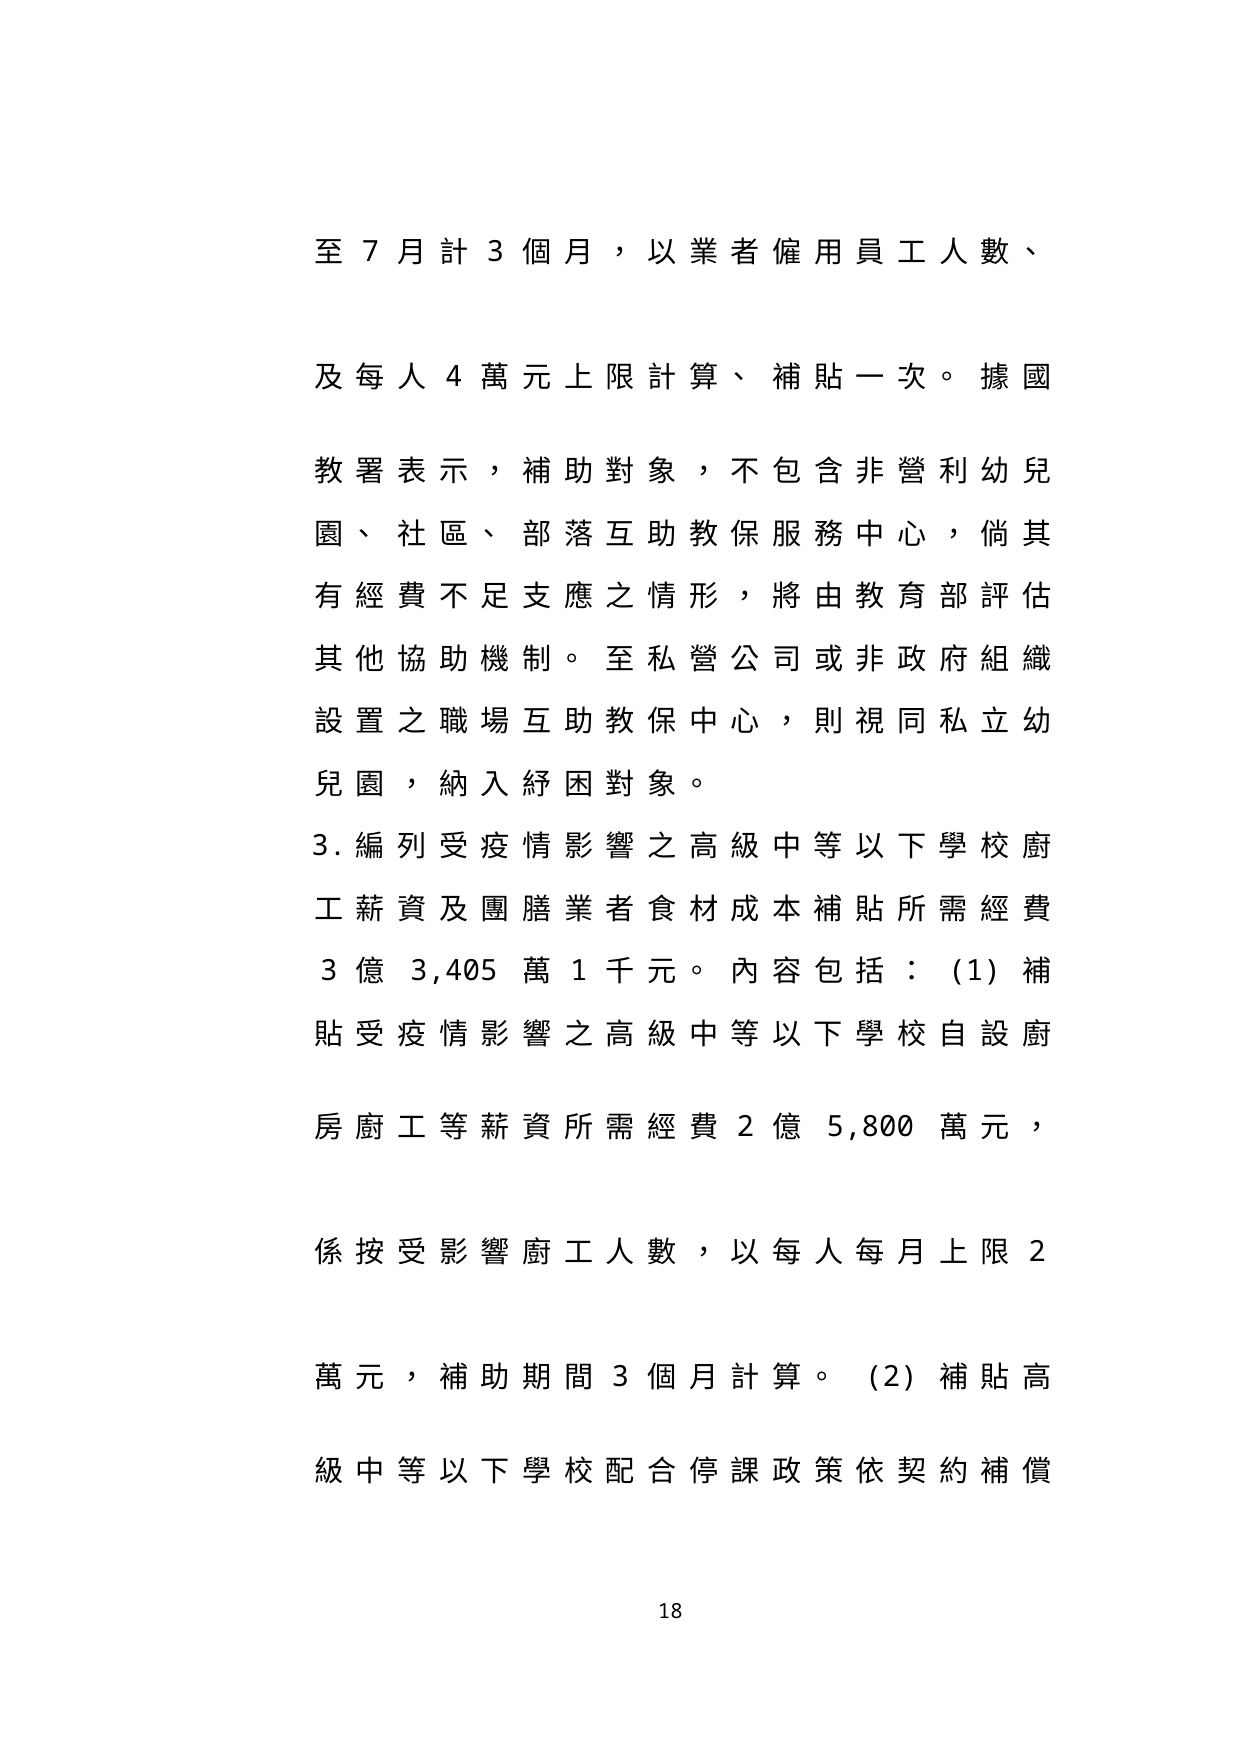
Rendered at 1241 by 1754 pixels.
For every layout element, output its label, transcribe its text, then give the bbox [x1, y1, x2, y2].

text 至7月計3個月，以業者僱用員工人數、及每人4萬元上限計算、補貼一次。據國教署表示，補助對象，不包含非營利幼兒園、社區、部落互助教保服務中心，倘其有經費不足支應之情形，將由教育部評估其他協助機制。至私營公司或非政府組織設置之職場互助教保中心，則視同私立幼兒園，納入紓困對象。 [271, 177, 1058, 802]
text 3.編列受疫情影響之高級中等以下學校廚工薪資及團膳業者食材成本補貼所需經費3億3,405萬1千元。內容包括：(1)補貼受疫情影響之高級中等以下學校自設廚房廚工等薪資所需經費2億5,800萬元，係按受影響廚工人數，以每人每月上限2萬元，補助期間3個月計算。(2)補貼高級中等以下學校配合停課政策依契約補償 [271, 802, 1058, 1490]
